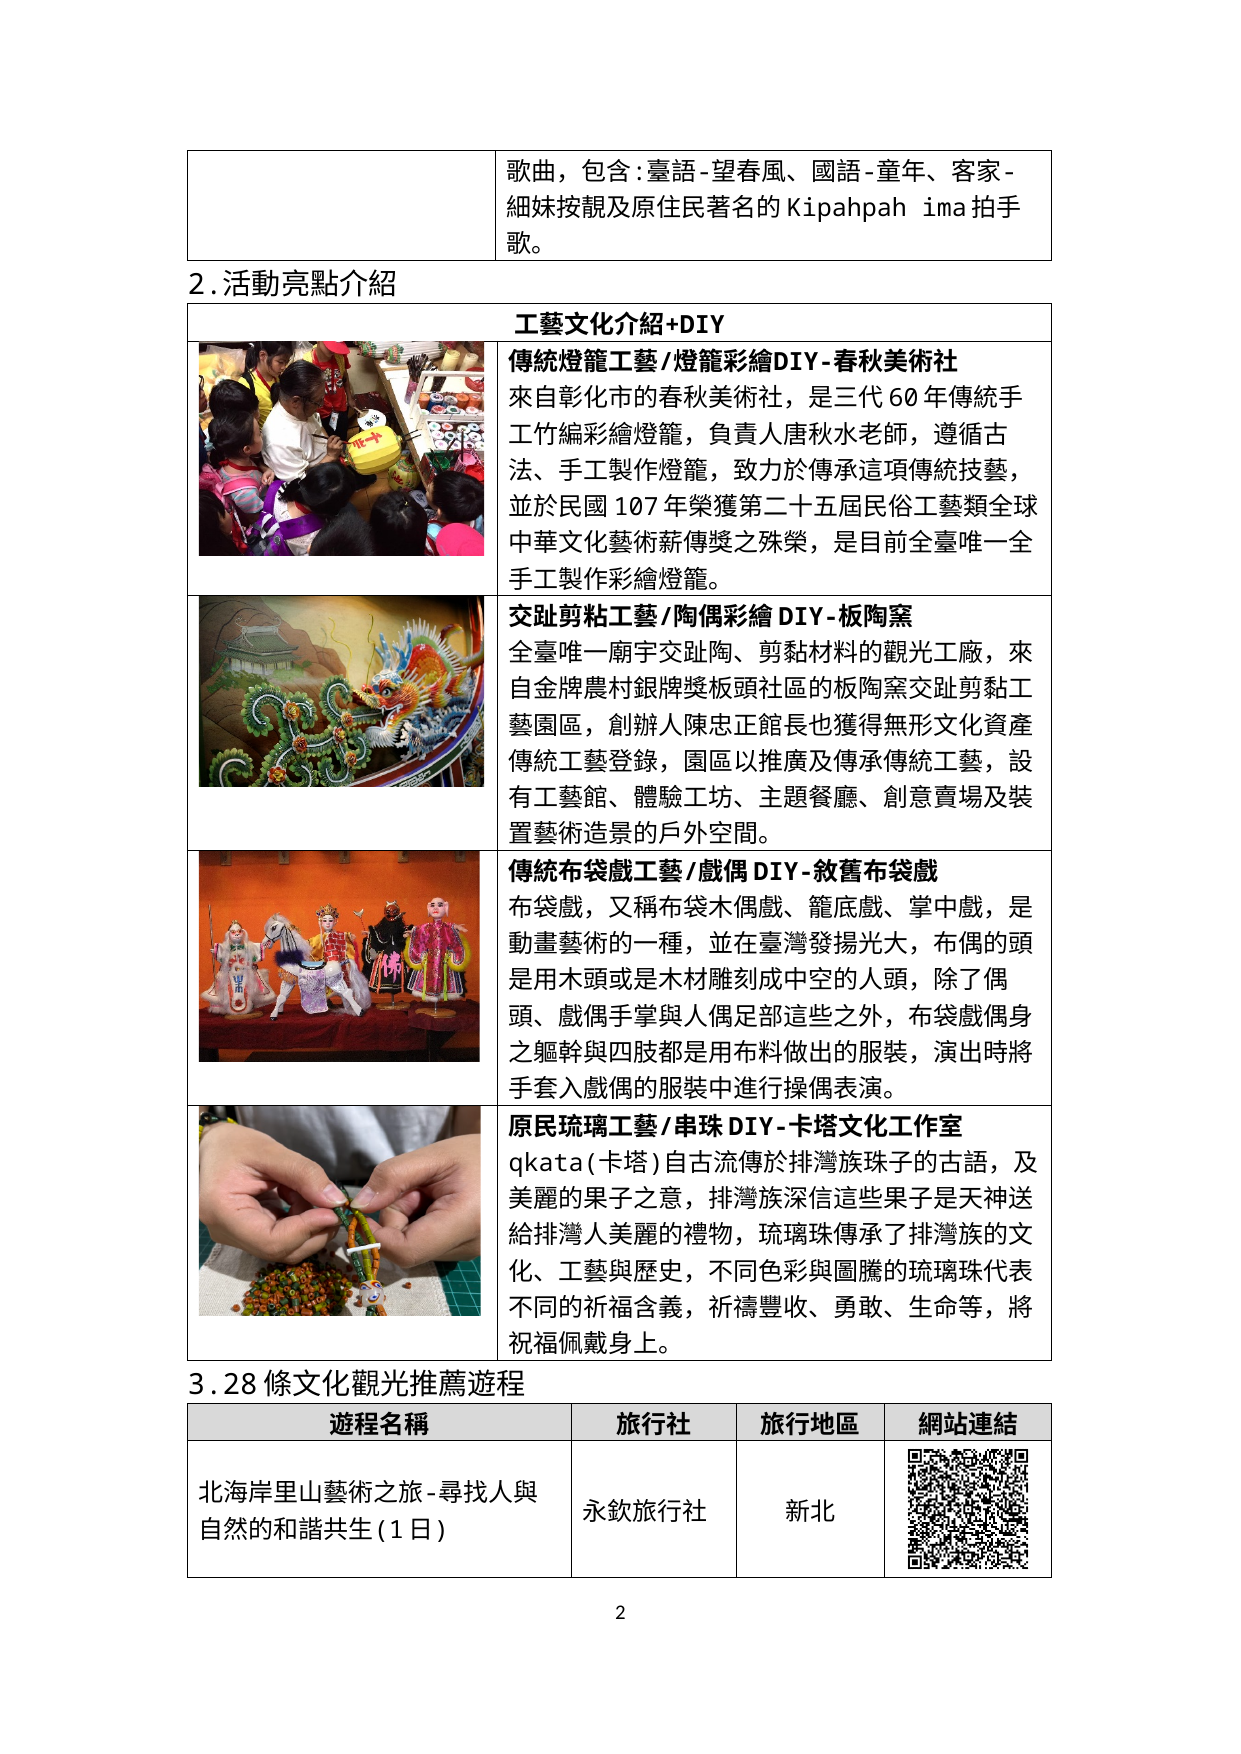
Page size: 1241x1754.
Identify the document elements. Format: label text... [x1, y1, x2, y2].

table_cell 原民琉璃工藝/串珠DIY-卡塔文化工作室 qkata(卡塔)自古流傳於排灣族珠子的古語，及美麗的果子之意，排灣族深信這些果子是天神送給排灣人美麗的禮物，琉璃珠傳承了排灣族的文化、工藝與歷史，不同色彩與圖騰的琉璃珠代表不同的祈福含義，祈禱豐收、勇敢、生命等，將祝福佩戴身上。 [498, 1106, 1051, 1360]
picture [198, 596, 485, 787]
table_cell 歌曲，包含:臺語-望春風、國語-童年、客家-細妹按靚及原住民著名的Kipahpah ima拍手歌。 [496, 151, 1051, 260]
table_cell [188, 342, 497, 595]
table_cell 新北 [737, 1441, 884, 1577]
table_cell 永欽旅行社 [572, 1441, 736, 1577]
picture [198, 1106, 481, 1316]
table_header 旅行地區 [737, 1404, 884, 1440]
table_cell 傳統布袋戲工藝/戲偶DIY-敘舊布袋戲 布袋戲，又稱布袋木偶戲、籠底戲、掌中戲，是動畫藝術的一種，並在臺灣發揚光大，布偶的頭是用木頭或是木材雕刻成中空的人頭，除了偶頭、戲偶手掌與人偶足部這些之外，布袋戲偶身之軀幹與四肢都是用布料做出的服裝，演出時將手套入戲偶的服裝中進行操偶表演。 [498, 851, 1051, 1105]
table_cell 交趾剪粘工藝/陶偶彩繪DIY-板陶窯 全臺唯一廟宇交趾陶、剪黏材料的觀光工廠，來自金牌農村銀牌獎板頭社區的板陶窯交趾剪黏工藝園區，創辦人陳忠正館長也獲得無形文化資產傳統工藝登錄，園區以推廣及傳承傳統工藝，設有工藝館、體驗工坊、主題餐廳、創意賣場及裝置藝術造景的戶外空間。 [498, 596, 1051, 850]
table_cell 北海岸里山藝術之旅-尋找人與自然的和諧共生(1日) [188, 1441, 571, 1577]
picture [198, 851, 480, 1062]
table_header 遊程名稱 [188, 1404, 571, 1440]
table_header 旅行社 [572, 1404, 736, 1440]
text 2.活動亮點介紹 [187, 261, 1053, 303]
table_cell [1036, 1441, 1051, 1577]
table_cell [188, 851, 497, 1105]
picture [198, 341, 485, 556]
table_cell [885, 1441, 900, 1577]
table_cell [188, 1106, 497, 1360]
table_cell 傳統燈籠工藝/燈籠彩繪DIY-春秋美術社 來自彰化市的春秋美術社，是三代60年傳統手工竹編彩繪燈籠，負責人唐秋水老師，遵循古法、手工製作燈籠，致力於傳承這項傳統技藝，並於民國107年榮獲第二十五屆民俗工藝類全球中華文化藝術薪傳獎之殊榮，是目前全臺唯一全手工製作彩繪燈籠。 [498, 342, 1051, 595]
table_cell [188, 151, 495, 260]
picture [900, 1441, 1036, 1577]
table_header 工藝文化介紹+DIY [188, 304, 1051, 341]
text 3.28條文化觀光推薦遊程 [187, 1361, 1053, 1403]
table_header 網站連結 [885, 1404, 1051, 1440]
table_cell [188, 596, 497, 850]
